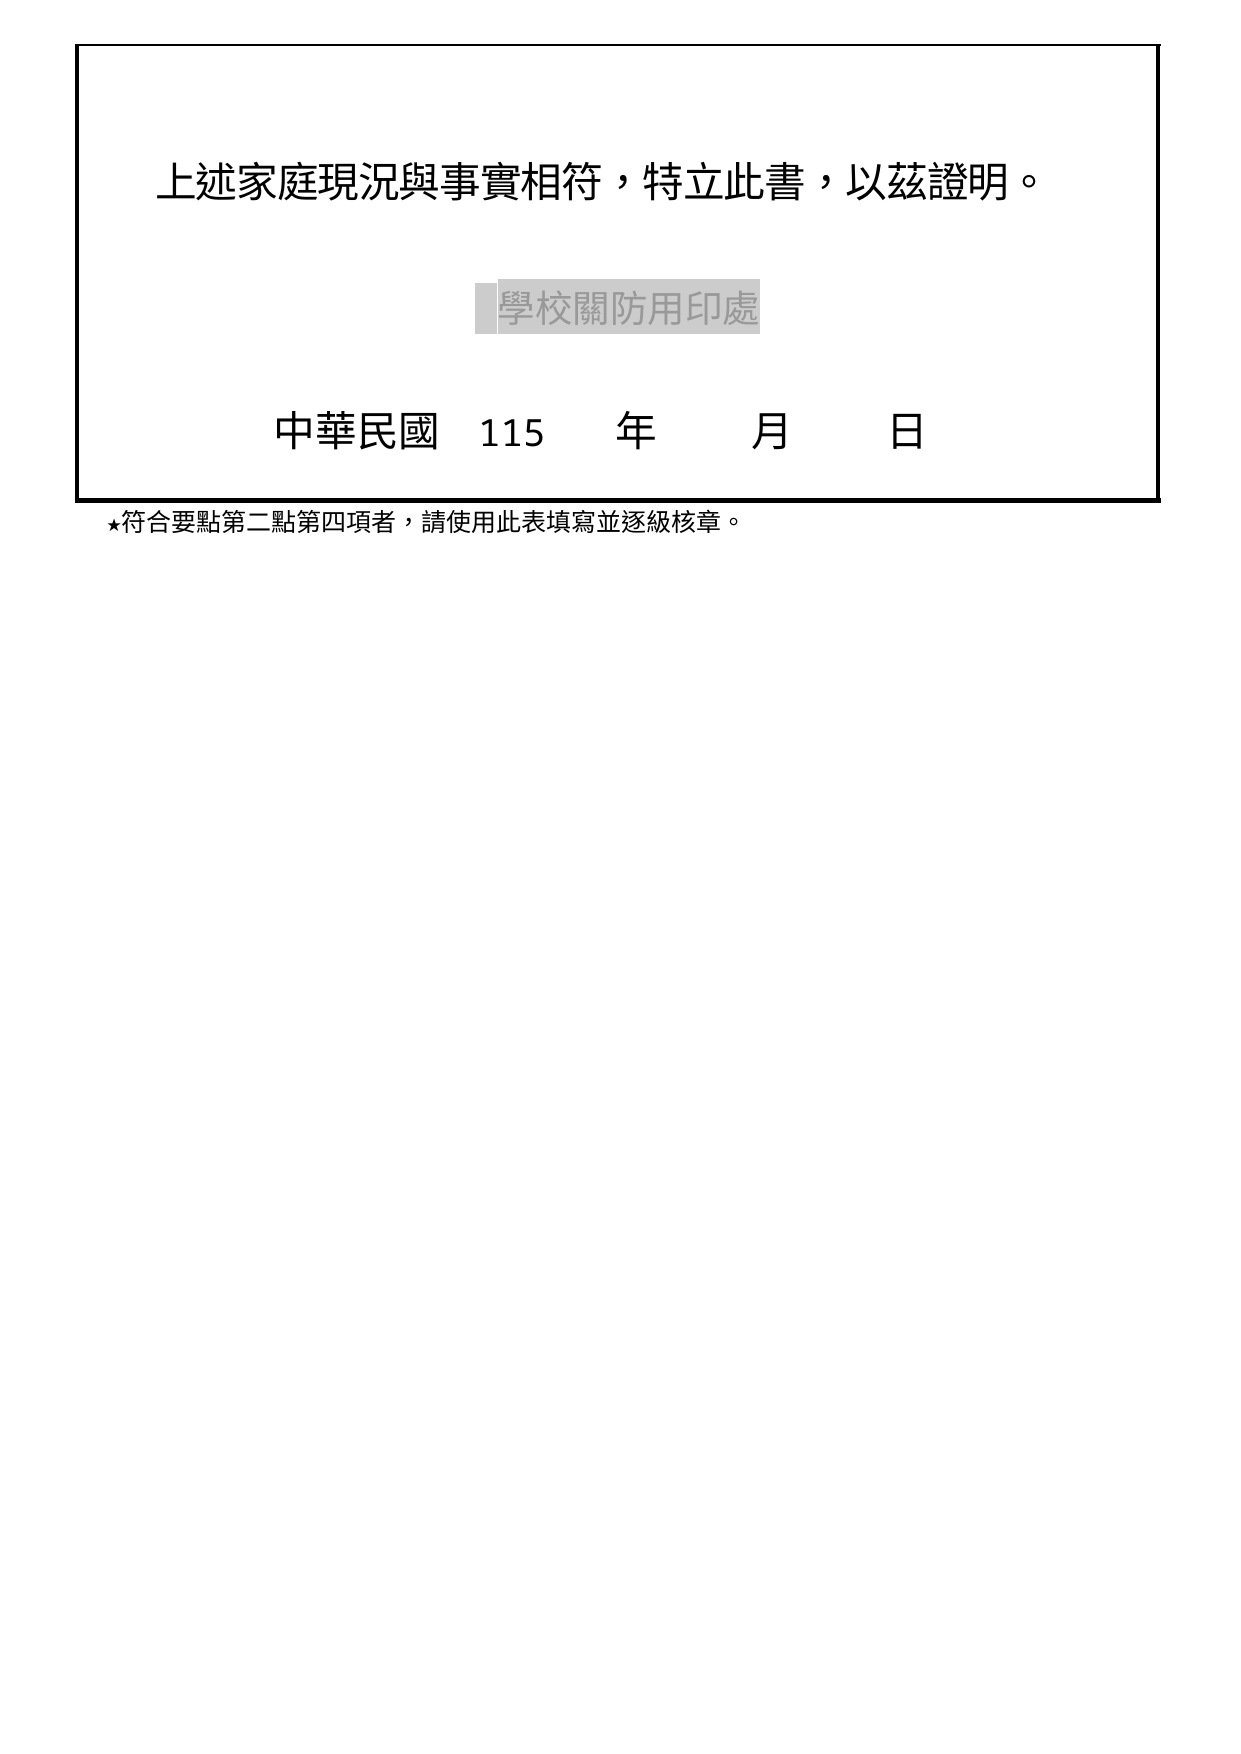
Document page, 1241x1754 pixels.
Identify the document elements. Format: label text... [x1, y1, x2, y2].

text ★符合要點第二點第四項者，請使用此表填寫並逐級核章。 [77, 503, 1063, 539]
table_cell 上述家庭現況與事實相符，特立此書，以茲證明。 學校關防用印處 中華民國 115 年 月 日 [79, 46, 1156, 498]
